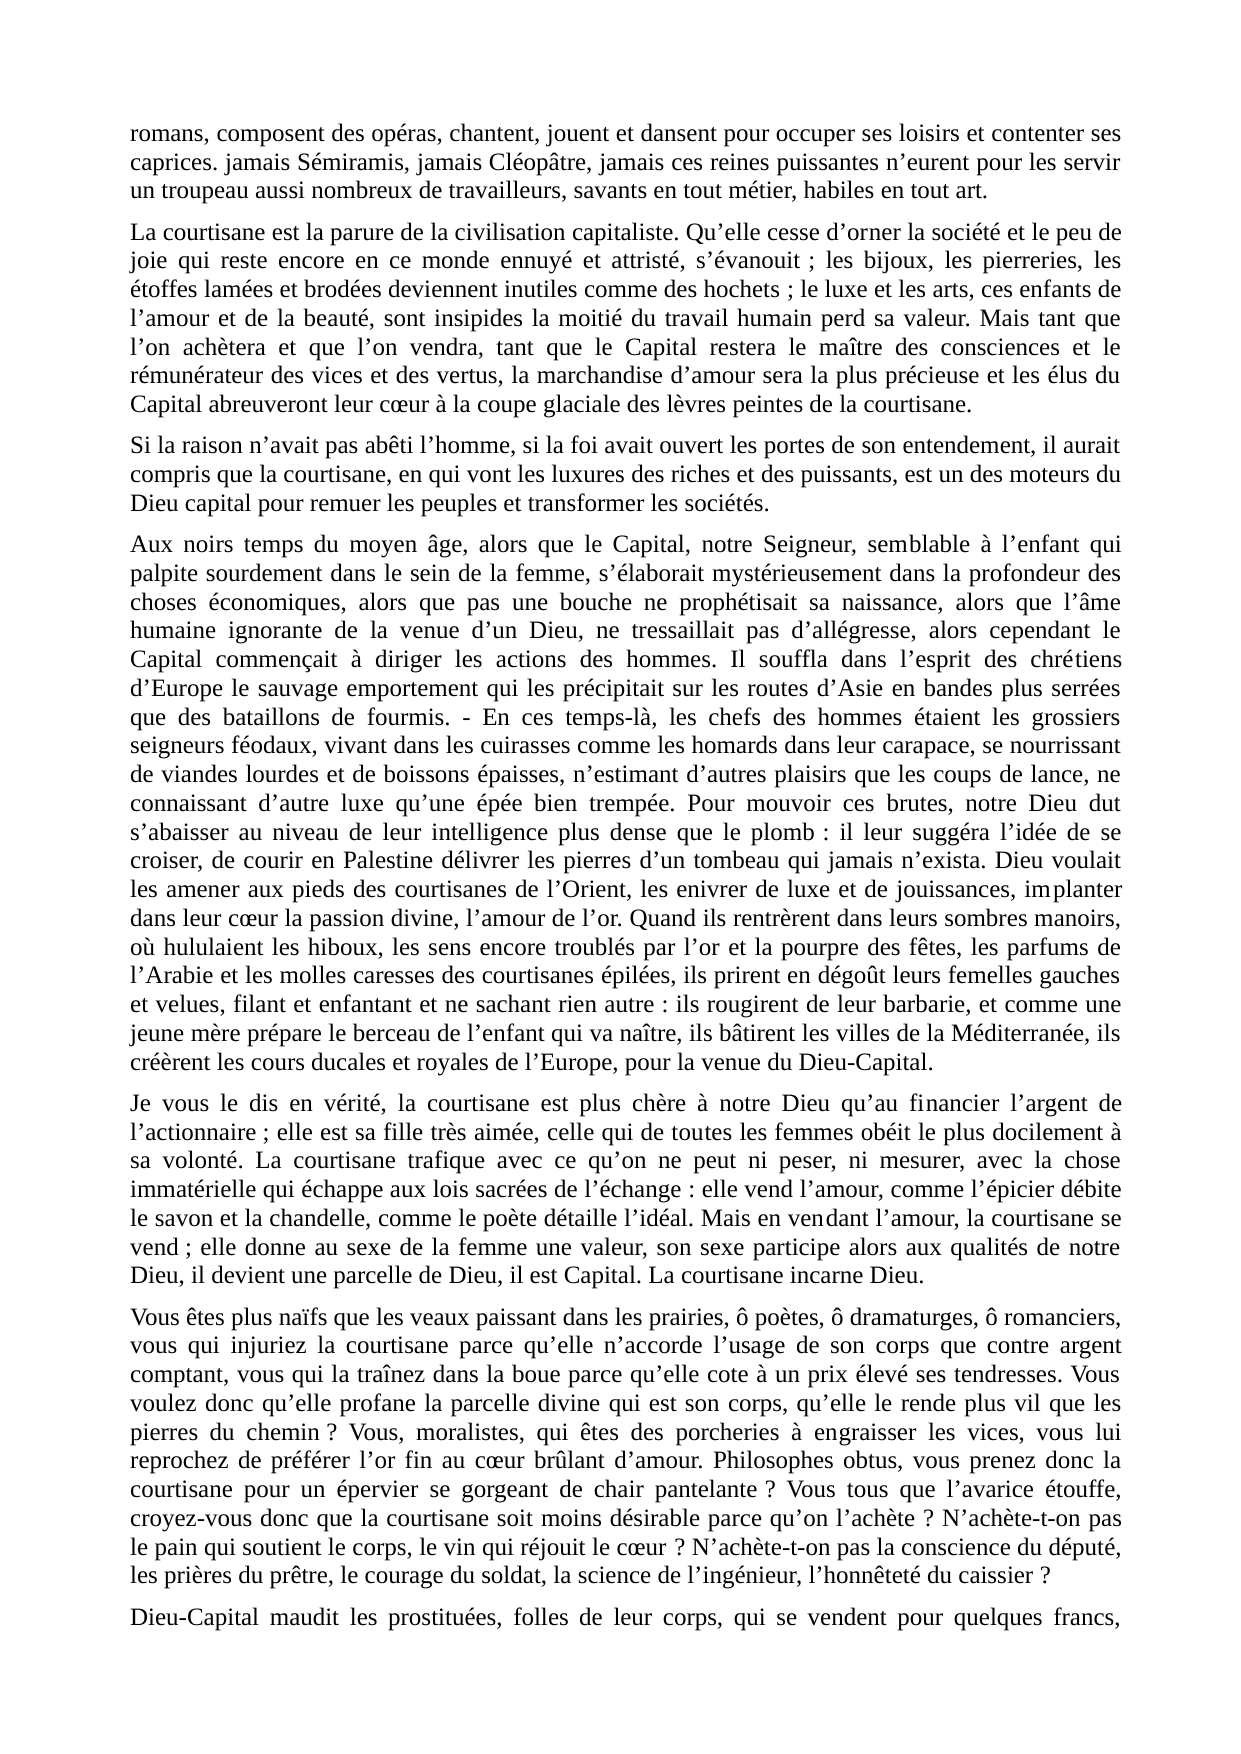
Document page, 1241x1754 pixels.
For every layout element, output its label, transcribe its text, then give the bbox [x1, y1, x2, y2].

text Dieu-Capital maudit les prostituées, folles de leur corps, qui se vendent pour quelques francs, [130, 1602, 1122, 1631]
text La courtisane est la parure de la civilisation capitaliste. Qu’elle cesse d’or­ner la société et le peu de joie qui reste encore en ce monde ennuyé et attristé, s’évanouit ; les bijoux, les pierreries, les étoffes lamées et brodées deviennent inutiles comme des hochets ; le luxe et les arts, ces enfants de l’amour et de la beauté, sont insipides la moitié du travail humain perd sa valeur. Mais tant que l’on achètera et que l’on vendra, tant que le Capital restera le maître des consciences et le rémunérateur des vices et des vertus, la marchandise d’amour sera la plus précieuse et les élus du Capital abreuveront leur cœur à la coupe glaciale des lèvres peintes de la courtisane. [130, 217, 1122, 418]
text Si la raison n’avait pas abêti l’homme, si la foi avait ouvert les portes de son entendement, il aurait compris que la courtisane, en qui vont les luxures des riches et des puissants, est un des moteurs du Dieu capital pour remuer les peuples et transformer les sociétés. [130, 431, 1122, 517]
text Aux noirs temps du moyen âge, alors que le Capital, notre Seigneur, sem­blable à l’enfant qui palpite sourdement dans le sein de la femme, s’élaborait mystérieusement dans la profondeur des choses économiques, alors que pas une bouche ne prophétisait sa naissance, alors que l’âme humaine ignorante de la venue d’un Dieu, ne tressaillait pas d’allégresse, alors cependant le Capital commençait à diriger les actions des hommes. Il souffla dans l’esprit des chré­tiens d’Europe le sauvage emportement qui les précipitait sur les routes d’Asie en bandes plus serrées que des bataillons de fourmis. - En ces temps-là, les chefs des hommes étaient les grossiers seigneurs féodaux, vivant dans les cuirasses comme les homards dans leur carapace, se nourrissant de viandes lourdes et de boissons épaisses, n’estimant d’autres plaisirs que les coups de lance, ne connaissant d’autre luxe qu’une épée bien trempée. Pour mouvoir ces brutes, notre Dieu dut s’abaisser au niveau de leur intelligence plus dense que le plomb : il leur suggéra l’idée de se croiser, de courir en Palestine délivrer les pierres d’un tombeau qui jamais n’exista. Dieu voulait les amener aux pieds des courtisanes de l’Orient, les enivrer de luxe et de jouissances, im­planter dans leur cœur la passion divine, l’amour de l’or. Quand ils rentrèrent dans leurs sombres manoirs, où hululaient les hiboux, les sens encore troublés par l’or et la pourpre des fêtes, les parfums de l’Arabie et les molles caresses des courtisanes épilées, ils prirent en dégoût leurs femelles gauches et velues, filant et enfantant et ne sachant rien autre : ils rougirent de leur barbarie, et comme une jeune mère prépare le berceau de l’enfant qui va naître, ils bâtirent les villes de la Méditerranée, ils créèrent les cours ducales et royales de l’Eu­rope, pour la venue du Dieu-Capital. [130, 529, 1122, 1076]
text Vous êtes plus naïfs que les veaux paissant dans les prairies, ô poètes, ô dramaturges, ô romanciers, vous qui injuriez la courtisane parce qu’elle n’ac­corde l’usage de son corps que contre argent comptant, vous qui la traînez dans la boue parce qu’elle cote à un prix élevé ses tendresses. Vous voulez donc qu’elle profane la parcelle divine qui est son corps, qu’elle le rende plus vil que les pierres du chemin ? Vous, moralistes, qui êtes des porcheries à en­grais­ser les vices, vous lui reprochez de préférer l’or fin au cœur brûlant d’amour. Philosophes obtus, vous prenez donc la courtisane pour un épervier se gorgeant de chair pantelante ? Vous tous que l’avarice étouffe, croyez-vous donc que la courtisane soit moins désirable parce qu’on l’achète ? N’achète-t-on pas le pain qui soutient le corps, le vin qui réjouit le cœur ? N’achète-t-on pas la conscience du député, les prières du prêtre, le courage du soldat, la science de l’ingénieur, l’honnêteté du caissier ? [130, 1302, 1122, 1589]
text Je vous le dis en vérité, la courtisane est plus chère à notre Dieu qu’au fi­nancier l’argent de l’actionnaire ; elle est sa fille très aimée, celle qui de tou­tes les femmes obéit le plus docilement à sa volonté. La courtisane trafique avec ce qu’on ne peut ni peser, ni mesurer, avec la chose immatérielle qui échappe aux lois sacrées de l’échange : elle vend l’amour, comme l’épicier débite le savon et la chandelle, comme le poète détaille l’idéal. Mais en ven­dant l’amour, la courtisane se vend ; elle donne au sexe de la femme une valeur, son sexe participe alors aux qualités de notre Dieu, il devient une par­celle de Dieu, il est Capital. La courtisane incarne Dieu. [130, 1088, 1122, 1289]
text romans, composent des opéras, chantent, jouent et dansent pour occuper ses loisirs et contenter ses caprices. jamais Sémiramis, jamais Cléopâtre, jamais ces reines puissantes n’eurent pour les servir un troupeau aussi nombreux de travailleurs, savants en tout métier, habiles en tout art. [130, 118, 1122, 204]
